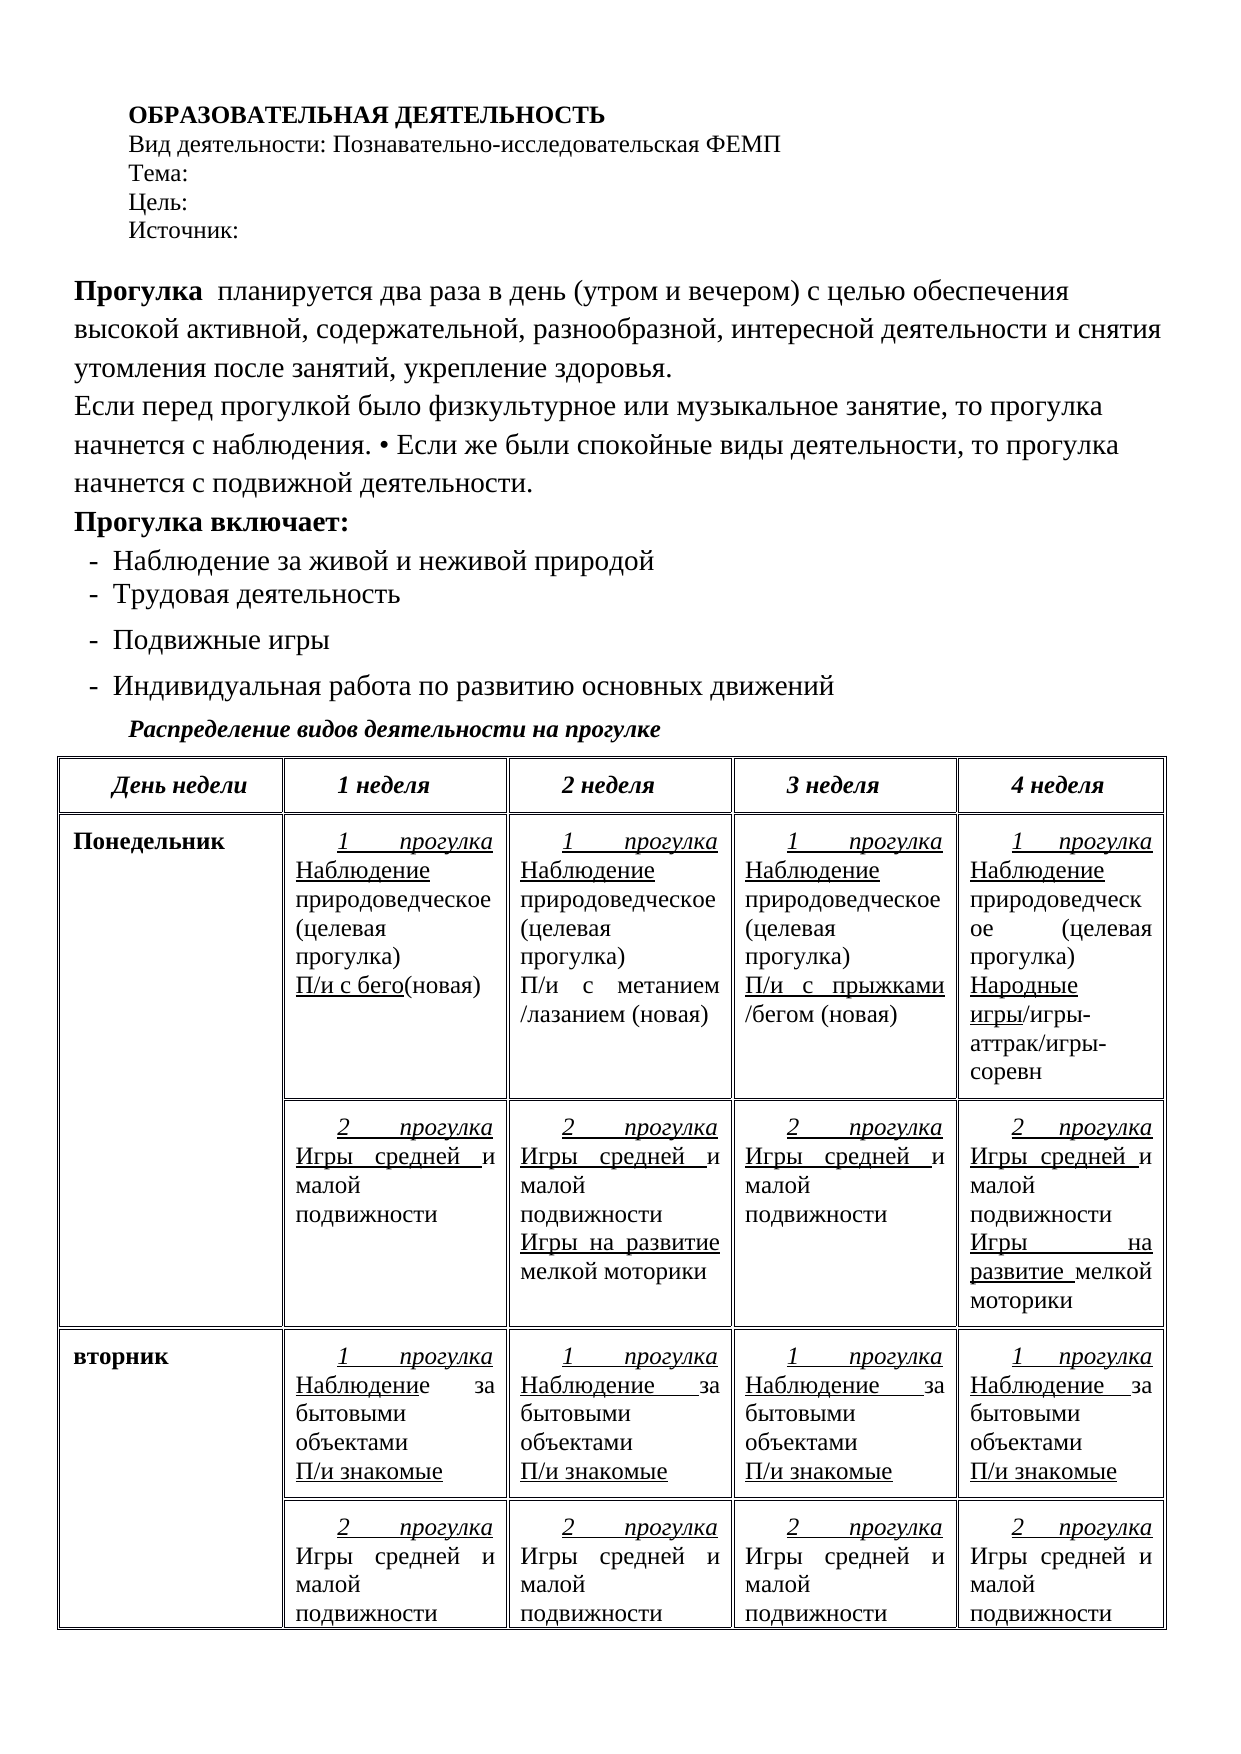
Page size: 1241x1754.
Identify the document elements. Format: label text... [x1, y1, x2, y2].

text Тема: [86, 158, 1154, 187]
table_cell 2 прогулка Игры средней и малой подвижности Игры на развитие мелкой моторики [510, 1101, 731, 1326]
text Прогулка планируется два раза в день (утром и вечером) с целью обеспечения высокой активной, содержательной, разнообразной, интересной деятельности и снятия утомления после занятий, укрепление здоровья. [74, 273, 1167, 383]
table_header 2 неделя [510, 759, 731, 812]
list - Индивидуальная работа по развитию основных движений [74, 668, 1154, 702]
table_header 4 неделя [959, 759, 1163, 812]
list - Подвижные игры [74, 622, 1154, 656]
table_cell 1 прогулка Наблюдение за бытовыми объектами П/и знакомые [285, 1330, 506, 1497]
table_cell 2 прогулка Игры средней и малой подвижности Игры на развитие мелкой моторики [959, 1101, 1163, 1326]
table_cell 2 прогулка Игры средней и малой подвижности [959, 1501, 1163, 1627]
table_cell 2 прогулка Игры средней и малой подвижности [735, 1501, 956, 1627]
text ОБРАЗОВАТЕЛЬНАЯ ДЕЯТЕЛЬНОСТЬ [86, 100, 1154, 129]
table_cell 1 прогулка Наблюдение природоведческое (целевая прогулка) П/и с прыжками /бегом (новая) [735, 815, 956, 1098]
text Распределение видов деятельности на прогулке [86, 714, 1154, 743]
table_cell вторник [60, 1330, 282, 1627]
table_header 3 неделя [735, 759, 956, 812]
text Прогулка включает: [74, 504, 1167, 538]
table_cell 1 прогулка Наблюдение за бытовыми объектами П/и знакомые [959, 1330, 1163, 1497]
text Если перед прогулкой было физкультурное или музыкальное занятие, то прогулка начнется с наблюдения. • Если же были спокойные виды деятельности, то прогулка начнется с подвижной деятельности. [74, 388, 1167, 499]
table_cell 1 прогулка Наблюдение природоведческое (целевая прогулка) П/и с бего(новая) [285, 815, 506, 1098]
text Вид деятельности: Познавательно-исследовательская ФЕМП [86, 129, 1154, 158]
table_header День недели [60, 759, 282, 812]
table_cell 1 прогулка Наблюдение природоведческое (целевая прогулка) П/и с метанием /лазанием (новая) [510, 815, 731, 1098]
table_cell 1 прогулка Наблюдение за бытовыми объектами П/и знакомые [735, 1330, 956, 1497]
list - Наблюдение за живой и неживой природой [74, 543, 1167, 576]
table_header 1 неделя [285, 759, 506, 812]
text Источник: [86, 215, 1154, 244]
table_cell 1 прогулка Наблюдение за бытовыми объектами П/и знакомые [510, 1330, 731, 1497]
table_cell Понедельник [60, 815, 282, 1326]
table_cell 2 прогулка Игры средней и малой подвижности [285, 1101, 506, 1326]
table_cell 2 прогулка Игры средней и малой подвижности [285, 1501, 506, 1627]
list - Трудовая деятельность [74, 576, 1167, 610]
table_cell 1 прогулка Наблюдение природоведческое (целевая прогулка) Народные игры/игры-аттрак/игры-соревн [959, 815, 1163, 1098]
text Цель: [86, 187, 1154, 215]
table_cell 2 прогулка Игры средней и малой подвижности [510, 1501, 731, 1627]
table_cell 2 прогулка Игры средней и малой подвижности [735, 1101, 956, 1326]
